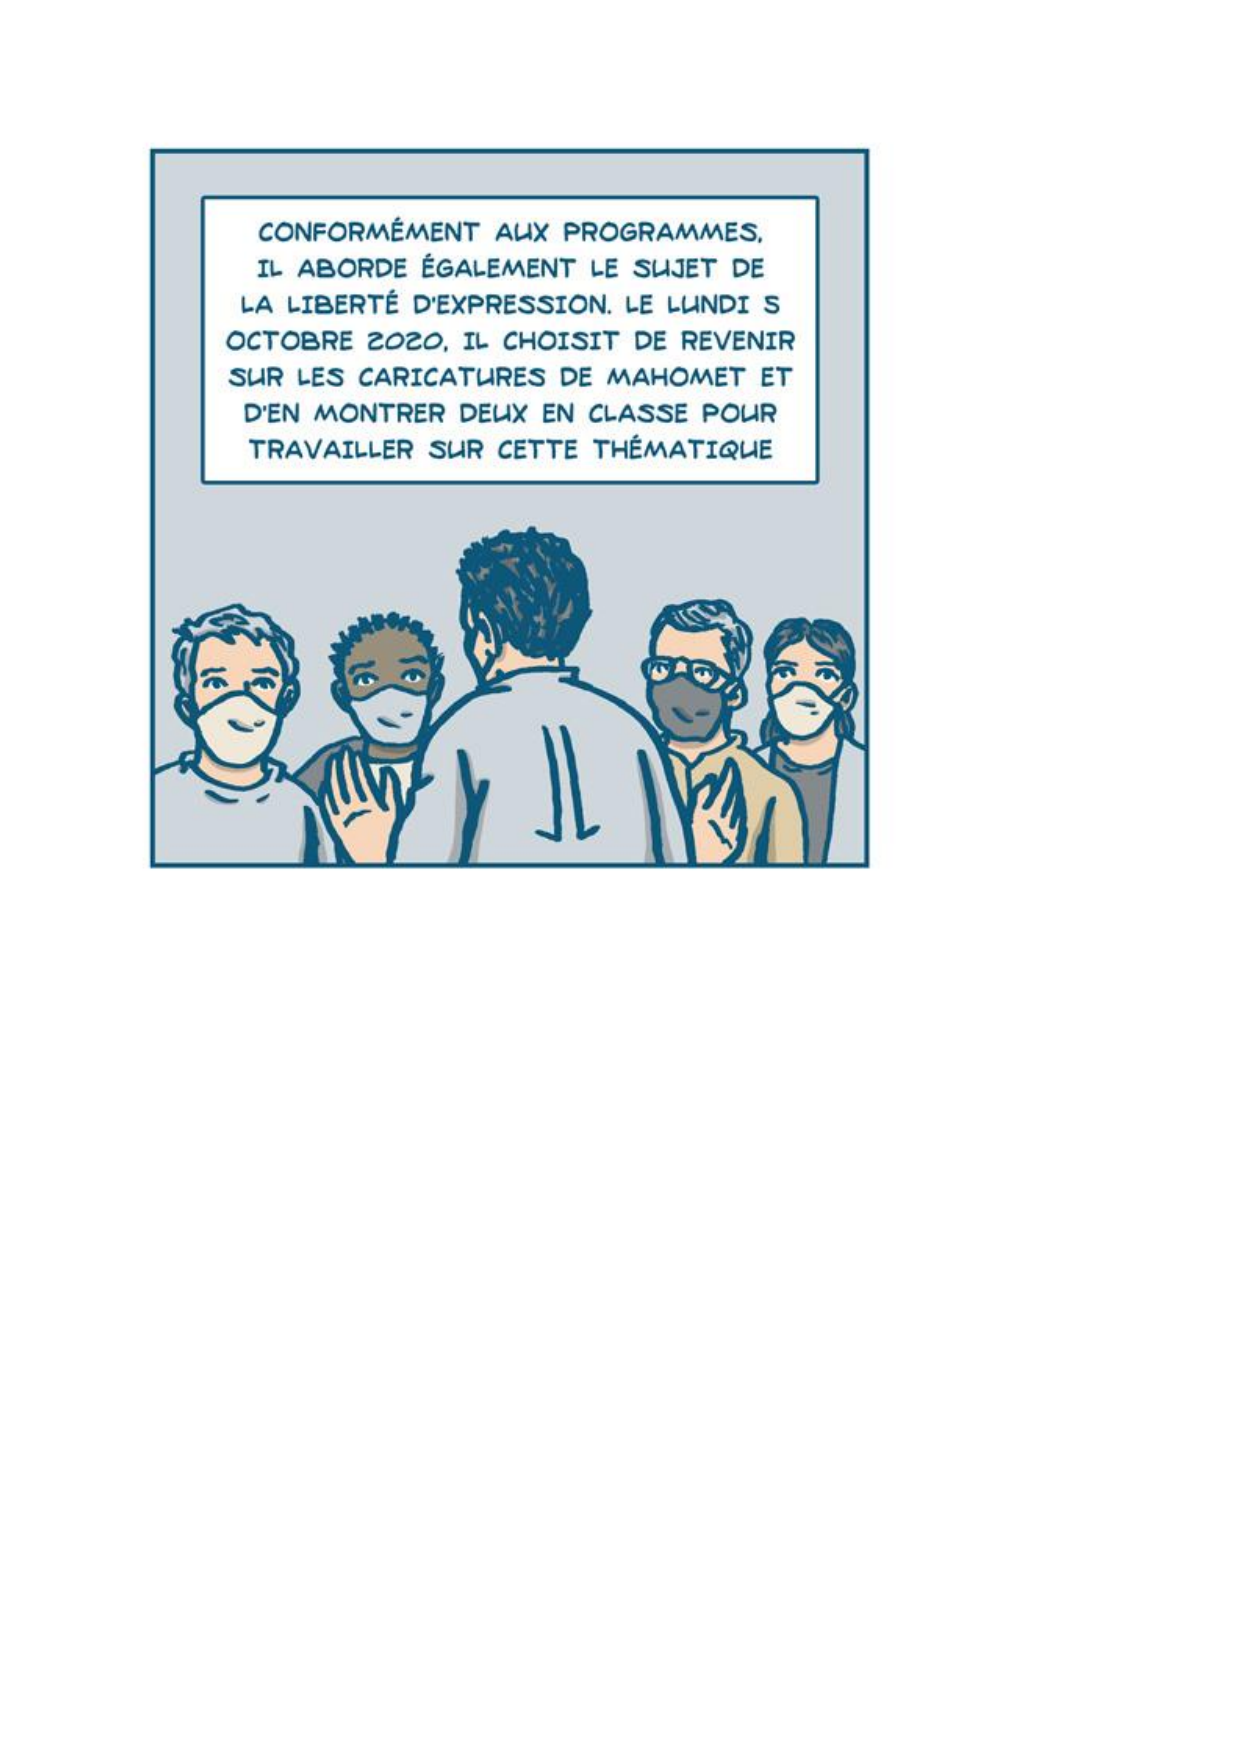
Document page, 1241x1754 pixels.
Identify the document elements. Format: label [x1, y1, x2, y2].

picture [118, 118, 900, 900]
